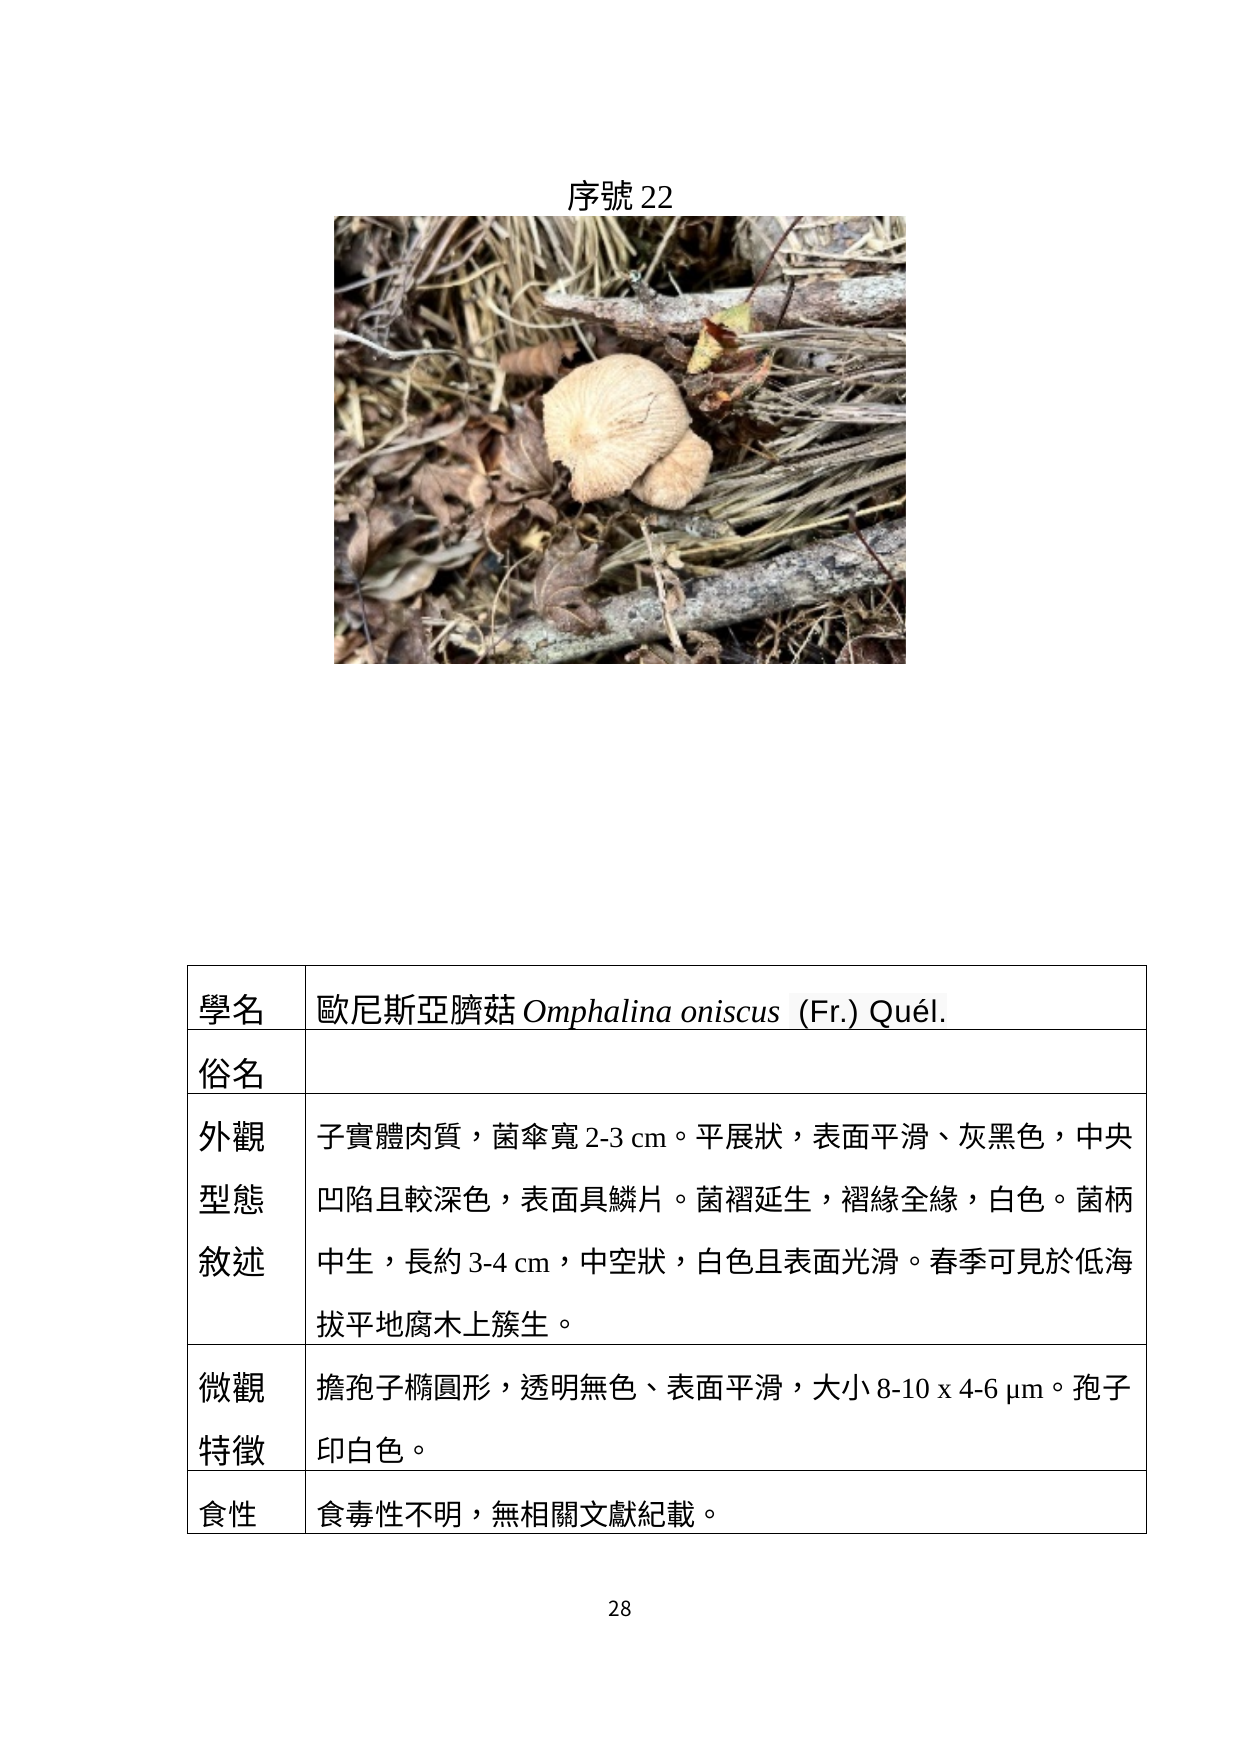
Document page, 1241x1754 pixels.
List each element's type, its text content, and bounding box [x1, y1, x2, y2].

table_cell 外觀型態敘述 [188, 1094, 305, 1343]
table_header 學名 [188, 966, 305, 1029]
table_cell 微觀特徵 [188, 1345, 305, 1469]
table_cell 俗名 [188, 1030, 305, 1092]
table_cell 食性 [188, 1471, 305, 1533]
table_cell 子實體肉質，菌傘寬2-3 cm。平展狀，表面平滑、灰黑色，中央凹陷且較深色，表面具鱗片。菌褶延生，褶緣全緣，白色。菌柄中生，長約3-4 cm，中空狀，白色且表面光滑。春季可見於低海拔平地腐木上簇生。 [306, 1094, 1146, 1343]
table_cell 食毒性不明，無相關文獻紀載。 [306, 1471, 1146, 1533]
text 序號22 [187, 153, 1053, 215]
table_header 歐尼斯亞臍菇 Omphalina oniscus (Fr.) Quél. [306, 966, 1146, 1029]
table_cell [306, 1030, 1146, 1092]
table_cell 擔孢子橢圓形，透明無色、表面平滑，大小8-10 x 4-6 μm。孢子印白色。 [306, 1345, 1146, 1469]
